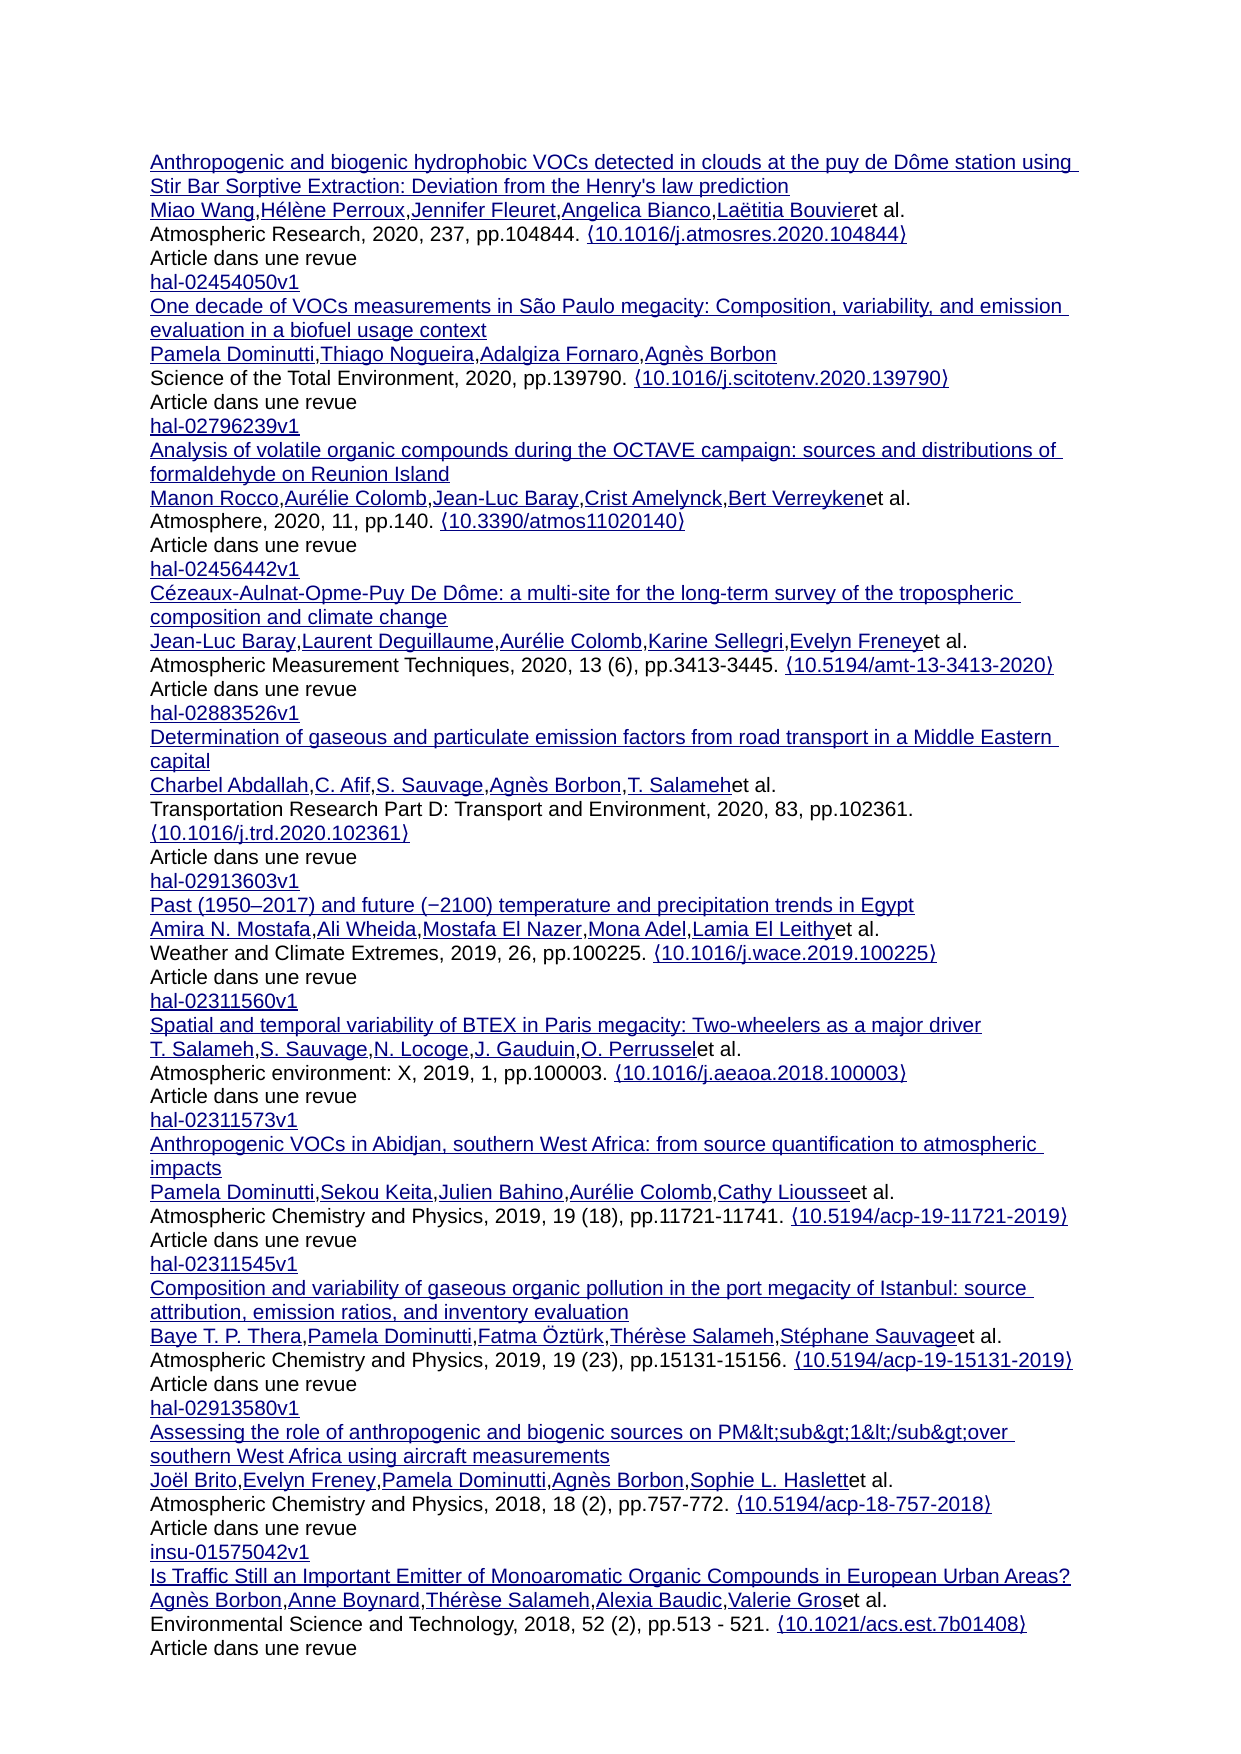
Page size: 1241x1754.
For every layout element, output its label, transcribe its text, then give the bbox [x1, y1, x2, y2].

table_cell One decade of VOCs measurements in São Paulo megacity: Composition, variability, and emission evaluation in a biofuel usage context Pamela Dominutti,Thiago Nogueira,Adalgiza Fornaro,Agnès Borbon Science of the Total Environment, 2020, pp.139790. ⟨10.1016/j.scitotenv.2020.139790⟩ Article dans une revue hal-02796239v1 [150, 294, 1090, 437]
table_cell Is Traffic Still an Important Emitter of Monoaromatic Organic Compounds in European Urban Areas? Agnès Borbon,Anne Boynard,Thérèse Salameh,Alexia Baudic,Valerie Groset al. Environmental Science and Technology, 2018, 52 (2), pp.513 - 521. ⟨10.1021/acs.est.7b01408⟩ Article dans une revue [150, 1564, 1090, 1659]
table_cell Anthropogenic VOCs in Abidjan, southern West Africa: from source quantification to atmospheric impacts Pamela Dominutti,Sekou Keita,Julien Bahino,Aurélie Colomb,Cathy Liousseet al. Atmospheric Chemistry and Physics, 2019, 19 (18), pp.11721-11741. ⟨10.5194/acp-19-11721-2019⟩ Article dans une revue hal-02311545v1 [150, 1132, 1090, 1276]
table_cell Past (1950–2017) and future (−2100) temperature and precipitation trends in Egypt Amira N. Mostafa,Ali Wheida,Mostafa El Nazer,Mona Adel,Lamia El Leithyet al. Weather and Climate Extremes, 2019, 26, pp.100225. ⟨10.1016/j.wace.2019.100225⟩ Article dans une revue hal-02311560v1 [150, 893, 1090, 1012]
table_cell Analysis of volatile organic compounds during the OCTAVE campaign: sources and distributions of formaldehyde on Reunion Island Manon Rocco,Aurélie Colomb,Jean-Luc Baray,Crist Amelynck,Bert Verreykenet al. Atmosphere, 2020, 11, pp.140. ⟨10.3390/atmos11020140⟩ Article dans une revue hal-02456442v1 [150, 438, 1090, 581]
table_cell Assessing the role of anthropogenic and biogenic sources on PM&lt;sub&gt;1&lt;/sub&gt;over southern West Africa using aircraft measurements Joël Brito,Evelyn Freney,Pamela Dominutti,Agnès Borbon,Sophie L. Haslettet al. Atmospheric Chemistry and Physics, 2018, 18 (2), pp.757-772. ⟨10.5194/acp-18-757-2018⟩ Article dans une revue insu-01575042v1 [150, 1420, 1090, 1563]
table_cell Composition and variability of gaseous organic pollution in the port megacity of Istanbul: source attribution, emission ratios, and inventory evaluation Baye T. P. Thera,Pamela Dominutti,Fatma Öztürk,Thérèse Salameh,Stéphane Sauvageet al. Atmospheric Chemistry and Physics, 2019, 19 (23), pp.15131-15156. ⟨10.5194/acp-19-15131-2019⟩ Article dans une revue hal-02913580v1 [150, 1276, 1090, 1420]
table_cell Determination of gaseous and particulate emission factors from road transport in a Middle Eastern capital Charbel Abdallah,C. Afif,S. Sauvage,Agnès Borbon,T. Salamehet al. Transportation Research Part D: Transport and Environment, 2020, 83, pp.102361. ⟨10.1016/j.trd.2020.102361⟩ Article dans une revue hal-02913603v1 [150, 725, 1090, 893]
table_cell Anthropogenic and biogenic hydrophobic VOCs detected in clouds at the puy de Dôme station using Stir Bar Sorptive Extraction: Deviation from the Henry's law prediction Miao Wang,Hélène Perroux,Jennifer Fleuret,Angelica Bianco,Laëtitia Bouvieret al. Atmospheric Research, 2020, 237, pp.104844. ⟨10.1016/j.atmosres.2020.104844⟩ Article dans une revue hal-02454050v1 [150, 150, 1090, 294]
table_cell Cézeaux-Aulnat-Opme-Puy De Dôme: a multi-site for the long-term survey of the tropospheric composition and climate change Jean-Luc Baray,Laurent Deguillaume,Aurélie Colomb,Karine Sellegri,Evelyn Freneyet al. Atmospheric Measurement Techniques, 2020, 13 (6), pp.3413-3445. ⟨10.5194/amt-13-3413-2020⟩ Article dans une revue hal-02883526v1 [150, 581, 1090, 725]
table_cell Spatial and temporal variability of BTEX in Paris megacity: Two-wheelers as a major driver T. Salameh,S. Sauvage,N. Locoge,J. Gauduin,O. Perrusselet al. Atmospheric environment: X, 2019, 1, pp.100003. ⟨10.1016/j.aeaoa.2018.100003⟩ Article dans une revue hal-02311573v1 [150, 1013, 1090, 1132]
